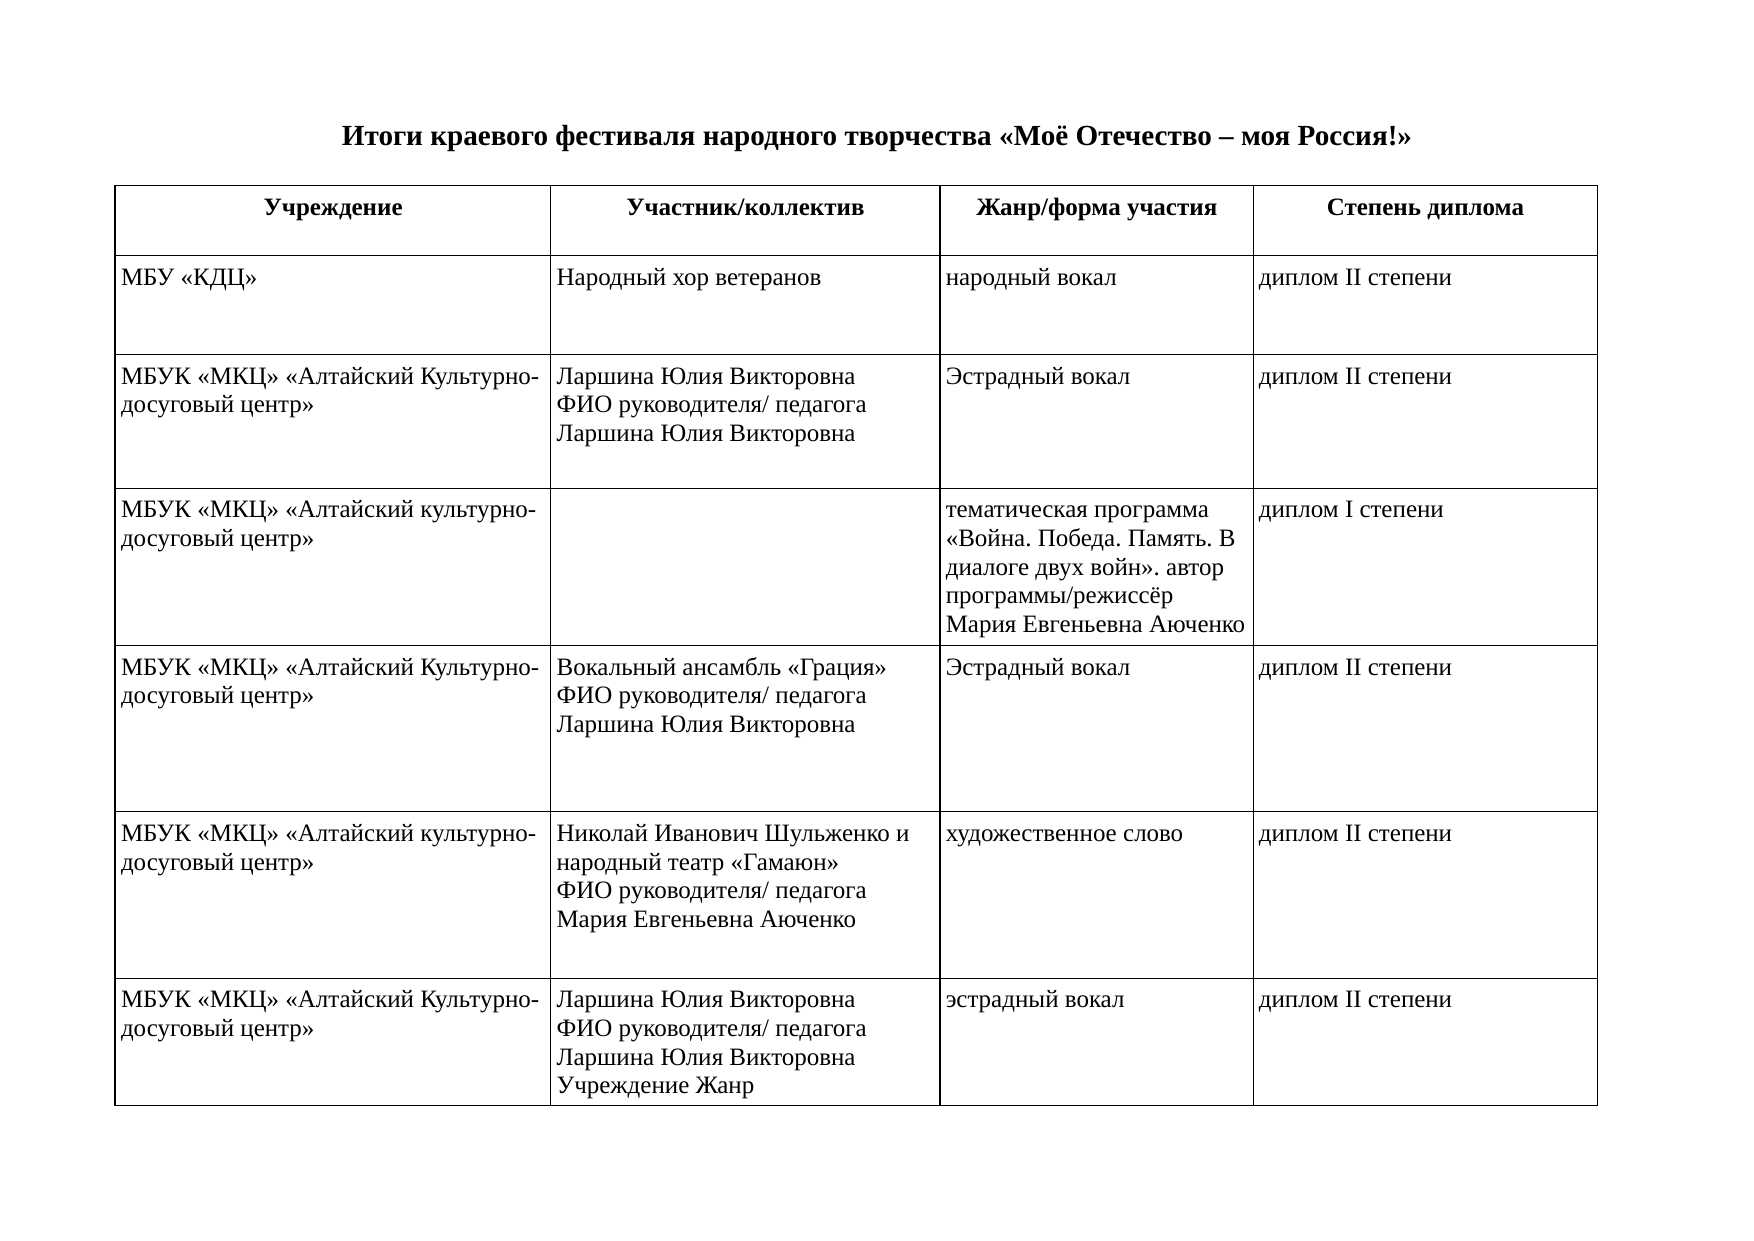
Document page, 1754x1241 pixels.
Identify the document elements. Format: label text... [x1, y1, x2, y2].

table_cell МБУК «МКЦ» «Алтайский Культурно-досуговый центр» [116, 979, 550, 1105]
table_cell Вокальный ансамбль «Грация» ФИО руководителя/ педагога Ларшина Юлия Викторовна [551, 646, 939, 811]
table_cell Народный хор ветеранов [551, 256, 939, 354]
text Итоги краевого фестиваля народного творчества «Моё Отечество – моя Россия!» [118, 118, 1636, 152]
table_cell диплом II степени [1254, 256, 1597, 354]
table_cell диплом II степени [1254, 355, 1597, 488]
table_header Участник/коллектив [551, 186, 939, 255]
table_cell диплом II степени [1254, 979, 1597, 1105]
table_cell Эстрадный вокал [941, 355, 1253, 488]
table_cell [551, 489, 939, 645]
table_cell диплом II степени [1254, 646, 1597, 811]
table_cell МБУК «МКЦ» «Алтайский культурно-досуговый центр» [116, 489, 550, 645]
table_cell Николай Иванович Шульженко и народный театр «Гамаюн» ФИО руководителя/ педагога Мария Евгеньевна Аюченко [551, 812, 939, 978]
table_cell МБУ «КДЦ» [116, 256, 550, 354]
table_header Степень диплома [1254, 186, 1597, 255]
table_header Учреждение [116, 186, 550, 255]
table_cell тематическая программа «Война. Победа. Память. В диалоге двух войн». автор программы/режиссёр Мария Евгеньевна Аюченко [941, 489, 1253, 645]
table_cell МБУК «МКЦ» «Алтайский Культурно-досуговый центр» [116, 355, 550, 488]
table_cell Ларшина Юлия Викторовна ФИО руководителя/ педагога Ларшина Юлия Викторовна [551, 355, 939, 488]
table_cell эстрадный вокал [941, 979, 1253, 1105]
table_cell народный вокал [941, 256, 1253, 354]
table_cell диплом II степени [1254, 812, 1597, 978]
table_cell диплом I степени [1254, 489, 1597, 645]
table_header Жанр/форма участия [941, 186, 1253, 255]
table_cell МБУК «МКЦ» «Алтайский культурно-досуговый центр» [116, 812, 550, 978]
table_cell Ларшина Юлия Викторовна ФИО руководителя/ педагога Ларшина Юлия Викторовна Учреждение Жанр [551, 979, 939, 1105]
table_cell художественное слово [941, 812, 1253, 978]
table_cell МБУК «МКЦ» «Алтайский Культурно-досуговый центр» [116, 646, 550, 811]
table_cell Эстрадный вокал [941, 646, 1253, 811]
